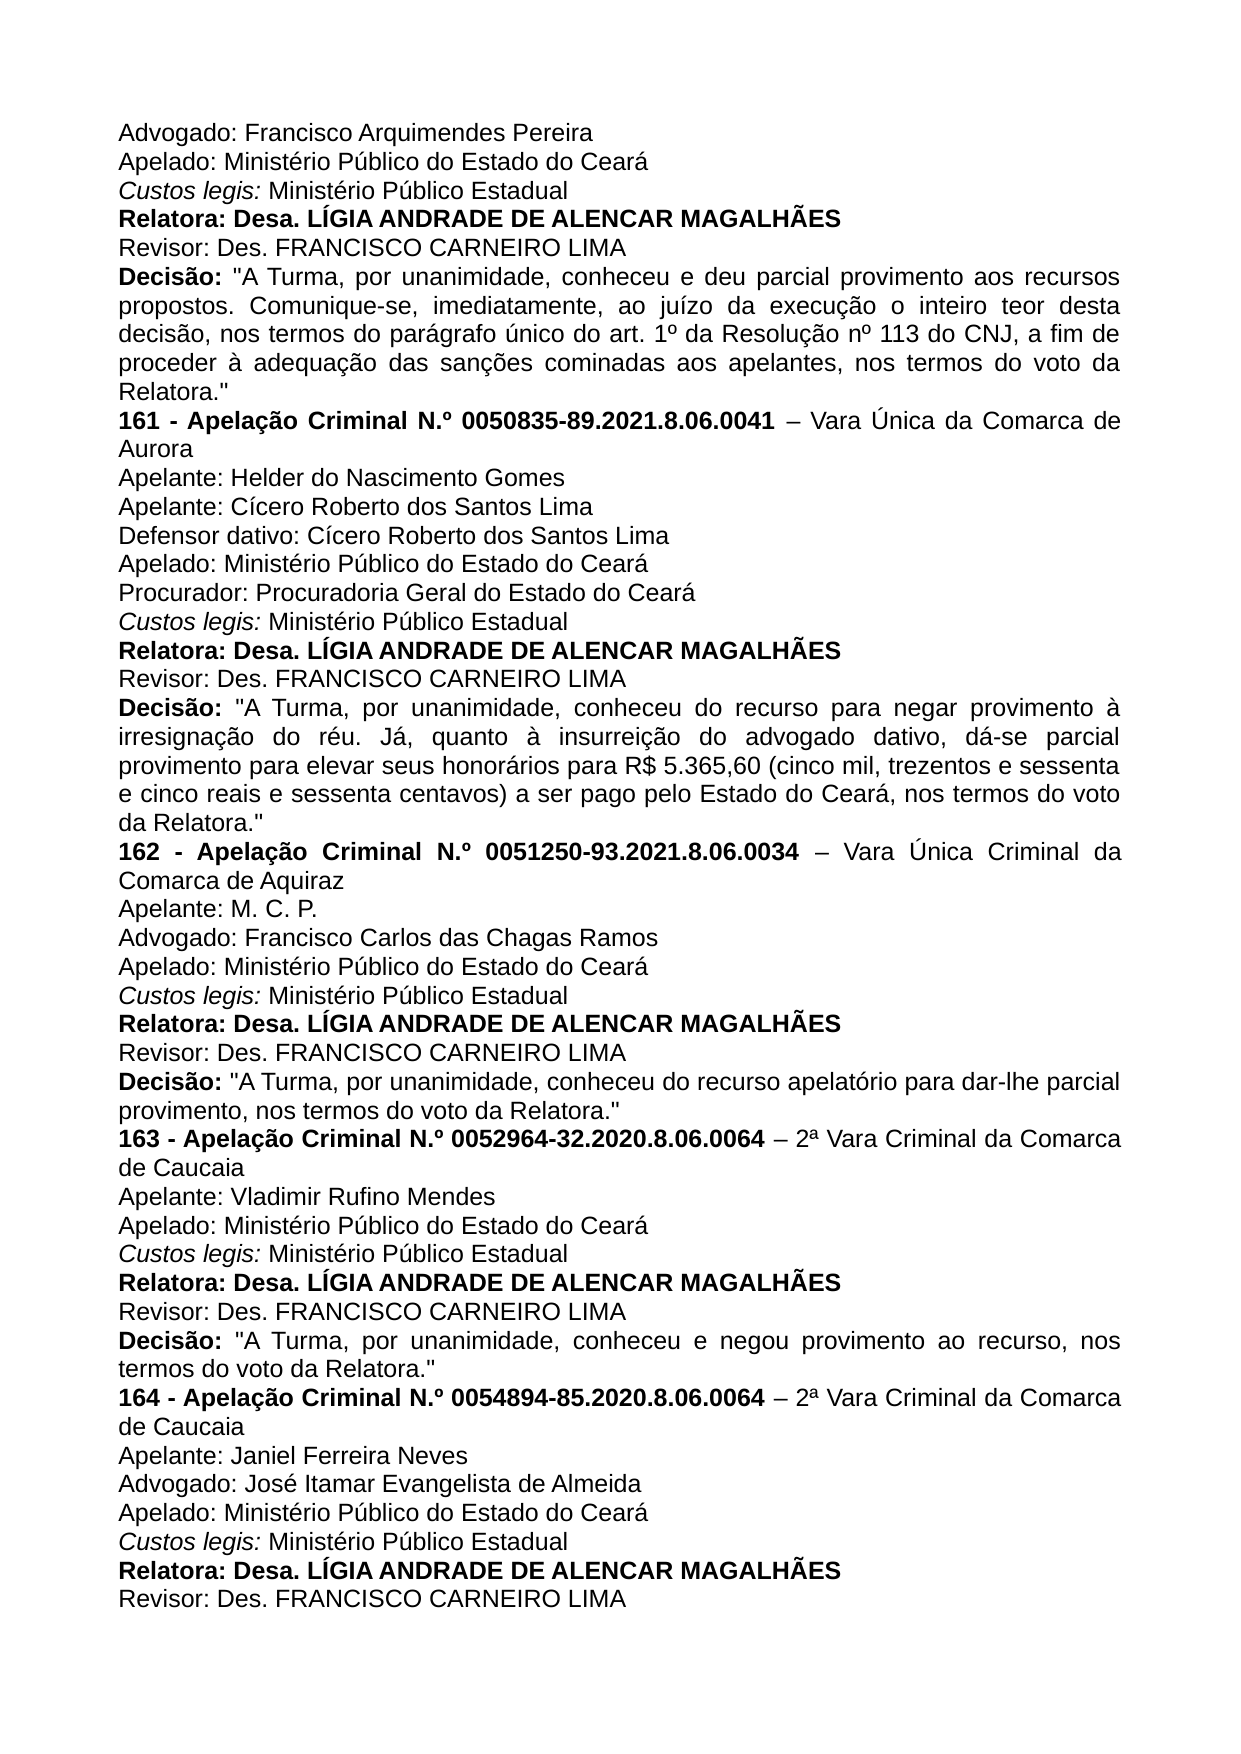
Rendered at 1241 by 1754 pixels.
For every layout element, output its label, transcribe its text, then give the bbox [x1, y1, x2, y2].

text Advogado: José Itamar Evangelista de Almeida [118, 1469, 1122, 1498]
text Custos legis: Ministério Público Estadual [118, 607, 1122, 636]
text Revisor: Des. FRANCISCO CARNEIRO LIMA [118, 1297, 1122, 1326]
text Revisor: Des. FRANCISCO CARNEIRO LIMA [118, 1038, 1122, 1067]
text Relatora: Desa. LÍGIA ANDRADE DE ALENCAR MAGALHÃES [118, 204, 1122, 233]
text Decisão: "A Turma, por unanimidade, conheceu e negou provimento ao recurso, nos termos do voto da Relatora." [118, 1326, 1122, 1383]
text Advogado: Francisco Arquimendes Pereira [118, 118, 1122, 147]
text 161 - Apelação Criminal N.º 0050835-89.2021.8.06.0041 – Vara Única da Comarca de Aurora [118, 406, 1122, 463]
text Apelante: M. C. P. [118, 894, 1122, 923]
text Apelado: Ministério Público do Estado do Ceará [118, 147, 1122, 176]
text Relatora: Desa. LÍGIA ANDRADE DE ALENCAR MAGALHÃES [118, 1556, 1122, 1584]
text 164 - Apelação Criminal N.º 0054894-85.2020.8.06.0064 – 2ª Vara Criminal da Comarca de Caucaia [118, 1383, 1122, 1441]
text Apelante: Janiel Ferreira Neves [118, 1441, 1122, 1469]
text Apelante: Helder do Nascimento Gomes [118, 463, 1122, 492]
text Apelante: Vladimir Rufino Mendes [118, 1182, 1122, 1211]
text Apelado: Ministério Público do Estado do Ceará [118, 1211, 1122, 1239]
text Apelado: Ministério Público do Estado do Ceará [118, 1498, 1122, 1527]
text Decisão: "A Turma, por unanimidade, conheceu do recurso para negar provimento à irresignação do réu. Já, quanto à insurreição do advogado dativo, dá-se parcial provimento para elevar seus honorários para R$ 5.365,60 (cinco mil, trezentos e sessenta e cinco reais e sessenta centavos) a ser pago pelo Estado do Ceará, nos termos do voto da Relatora." [118, 693, 1122, 837]
text Apelante: Cícero Roberto dos Santos Lima [118, 492, 1122, 521]
text Custos legis: Ministério Público Estadual [118, 1527, 1122, 1556]
text Revisor: Des. FRANCISCO CARNEIRO LIMA [118, 664, 1122, 693]
text Advogado: Francisco Carlos das Chagas Ramos [118, 923, 1122, 952]
text Decisão: "A Turma, por unanimidade, conheceu do recurso apelatório para dar-lhe parcial provimento, nos termos do voto da Relatora." [118, 1067, 1122, 1124]
text Decisão: "A Turma, por unanimidade, conheceu e deu parcial provimento aos recursos propostos. Comunique-se, imediatamente, ao juízo da execução o inteiro teor desta decisão, nos termos do parágrafo único do art. 1º da Resolução nº 113 do CNJ, a fim de proceder à adequação das sanções cominadas aos apelantes, nos termos do voto da Relatora." [118, 262, 1122, 406]
text Revisor: Des. FRANCISCO CARNEIRO LIMA [118, 233, 1122, 262]
text Revisor: Des. FRANCISCO CARNEIRO LIMA [118, 1584, 1122, 1613]
text Relatora: Desa. LÍGIA ANDRADE DE ALENCAR MAGALHÃES [118, 1268, 1122, 1297]
text 163 - Apelação Criminal N.º 0052964-32.2020.8.06.0064 – 2ª Vara Criminal da Comarca de Caucaia [118, 1124, 1122, 1182]
text Relatora: Desa. LÍGIA ANDRADE DE ALENCAR MAGALHÃES [118, 636, 1122, 664]
text Custos legis: Ministério Público Estadual [118, 1239, 1122, 1268]
text 162 - Apelação Criminal N.º 0051250-93.2021.8.06.0034 – Vara Única Criminal da Comarca de Aquiraz [118, 837, 1122, 894]
text Apelado: Ministério Público do Estado do Ceará [118, 952, 1122, 981]
text Defensor dativo: Cícero Roberto dos Santos Lima [118, 521, 1122, 549]
text Procurador: Procuradoria Geral do Estado do Ceará [118, 578, 1122, 607]
text Apelado: Ministério Público do Estado do Ceará [118, 549, 1122, 578]
text Custos legis: Ministério Público Estadual [118, 176, 1122, 204]
text Custos legis: Ministério Público Estadual [118, 981, 1122, 1009]
text Relatora: Desa. LÍGIA ANDRADE DE ALENCAR MAGALHÃES [118, 1009, 1122, 1038]
